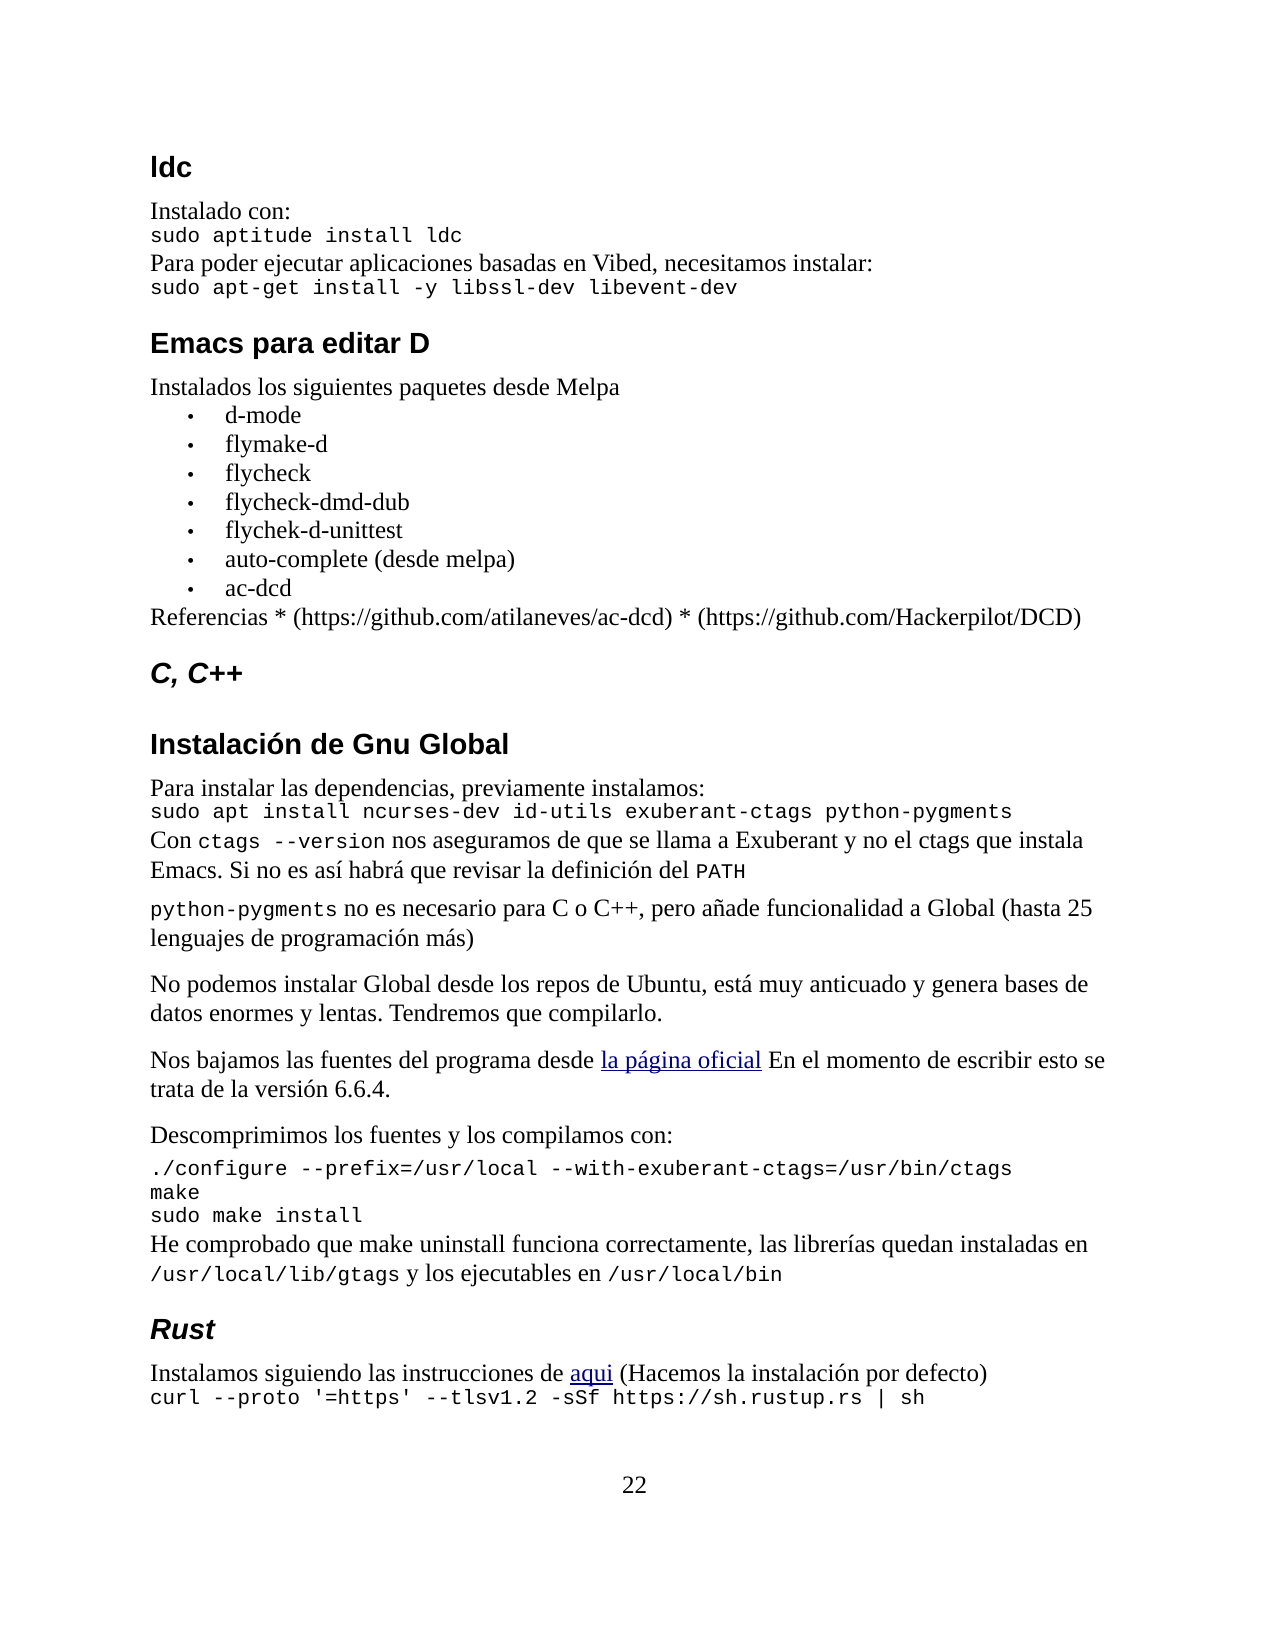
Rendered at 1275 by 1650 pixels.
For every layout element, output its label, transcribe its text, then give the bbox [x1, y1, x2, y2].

list flycheck [187, 458, 1125, 487]
list flymake-d [187, 429, 1125, 458]
list auto-complete (desde melpa) [187, 544, 1125, 573]
text make [150, 1182, 1125, 1205]
text Nos bajamos las fuentes del programa desde la página oficial En el momento de escribir esto se trata de la versión 6.6.4. [150, 1045, 1125, 1102]
text sudo make install [150, 1205, 1125, 1229]
list d-mode [187, 401, 1125, 429]
text Instalados los siguientes paquetes desde Melpa [150, 372, 1125, 401]
list ac-dcd [187, 573, 1125, 602]
text Instalamos siguiendo las instrucciones de aqui (Hacemos la instalación por defecto) [150, 1358, 1125, 1387]
subtitle ldc [150, 150, 1125, 183]
subtitle Emacs para editar D [150, 326, 1125, 359]
text No podemos instalar Global desde los repos de Ubuntu, está muy anticuado y genera bases de datos enormes y lentas. Tendremos que compilarlo. [150, 969, 1125, 1027]
subtitle Instalación de Gnu Global [150, 727, 1125, 760]
text Con ctags --version nos aseguramos de que se llama a Exuberant y no el ctags que instala Emacs. Si no es así habrá que revisar la definición del PATH [150, 825, 1125, 884]
text Para instalar las dependencias, previamente instalamos: [150, 773, 1125, 801]
text sudo aptitude install ldc [150, 225, 1125, 248]
list flychek-d-unittest [187, 516, 1125, 544]
text sudo apt-get install -y libssl-dev libevent-dev [150, 277, 1125, 301]
subtitle C, C++ [150, 656, 1125, 689]
subtitle Rust [150, 1312, 1125, 1346]
text Instalado con: [150, 196, 1125, 225]
text python-pygments no es necesario para C o C++, pero añade funcionalidad a Global (hasta 25 lenguajes de programación más) [150, 893, 1125, 952]
text ./configure --prefix=/usr/local --with-exuberant-ctags=/usr/bin/ctags [150, 1158, 1125, 1182]
text Para poder ejecutar aplicaciones basadas en Vibed, necesitamos instalar: [150, 248, 1125, 277]
text Descomprimimos los fuentes y los compilamos con: [150, 1120, 1125, 1149]
text He comprobado que make uninstall funciona correctamente, las librerías quedan instaladas en /usr/local/lib/gtags y los ejecutables en /usr/local/bin [150, 1229, 1125, 1287]
text sudo apt install ncurses-dev id-utils exuberant-ctags python-pygments [150, 801, 1125, 825]
text Referencias * (https://github.com/atilaneves/ac-dcd) * (https://github.com/Hackerpilot/DCD) [150, 602, 1125, 631]
list flycheck-dmd-dub [187, 487, 1125, 516]
text curl --proto '=https' --tlsv1.2 -sSf https://sh.rustup.rs | sh [150, 1387, 1125, 1411]
